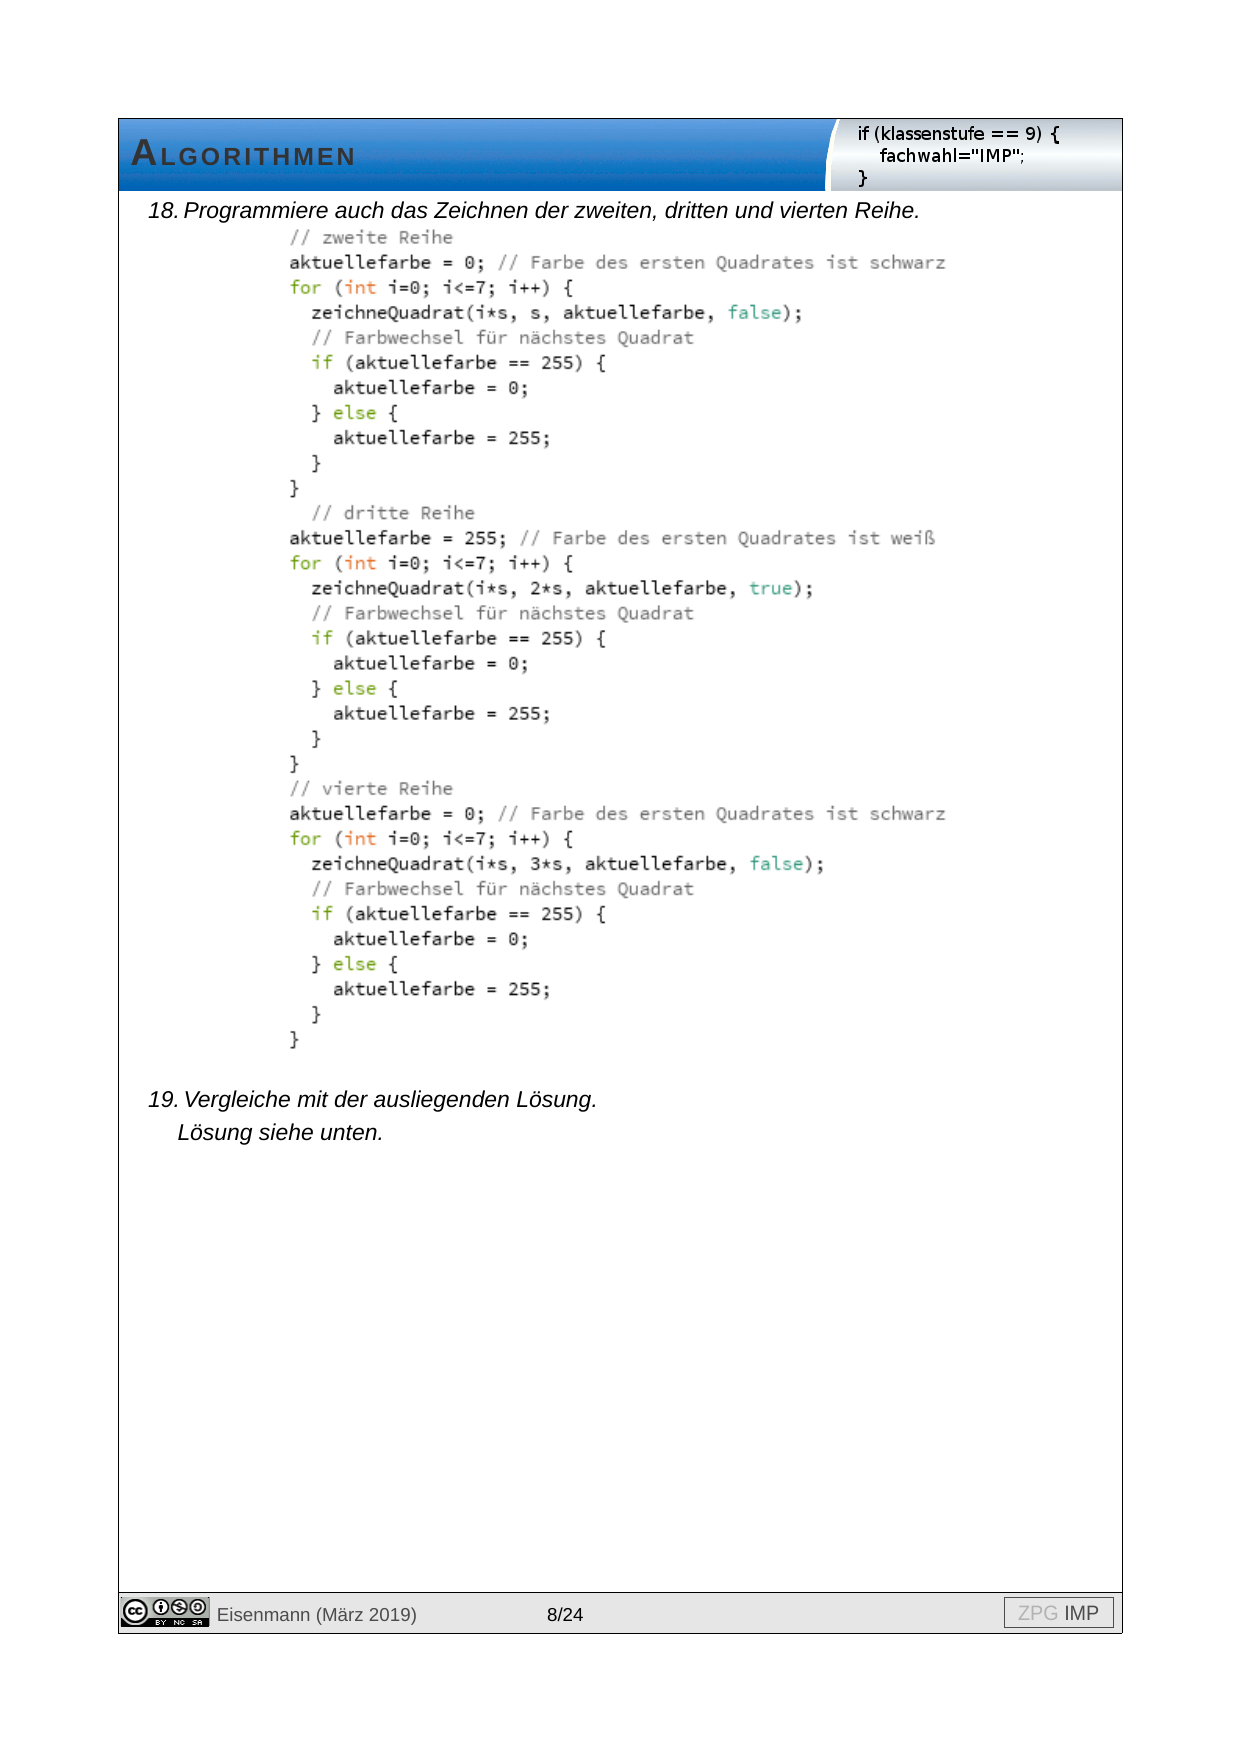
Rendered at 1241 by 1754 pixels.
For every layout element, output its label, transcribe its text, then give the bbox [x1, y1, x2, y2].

picture [120, 1597, 210, 1627]
list Programmiere auch das Zeichnen der zweiten, dritten und vierten Reihe. [148, 197, 1092, 223]
list Vergleiche mit der ausliegenden Lösung. [148, 1086, 1092, 1113]
picture [272, 222, 968, 1055]
list Lösung siehe unten. [148, 1119, 1092, 1145]
picture [119, 119, 1122, 191]
